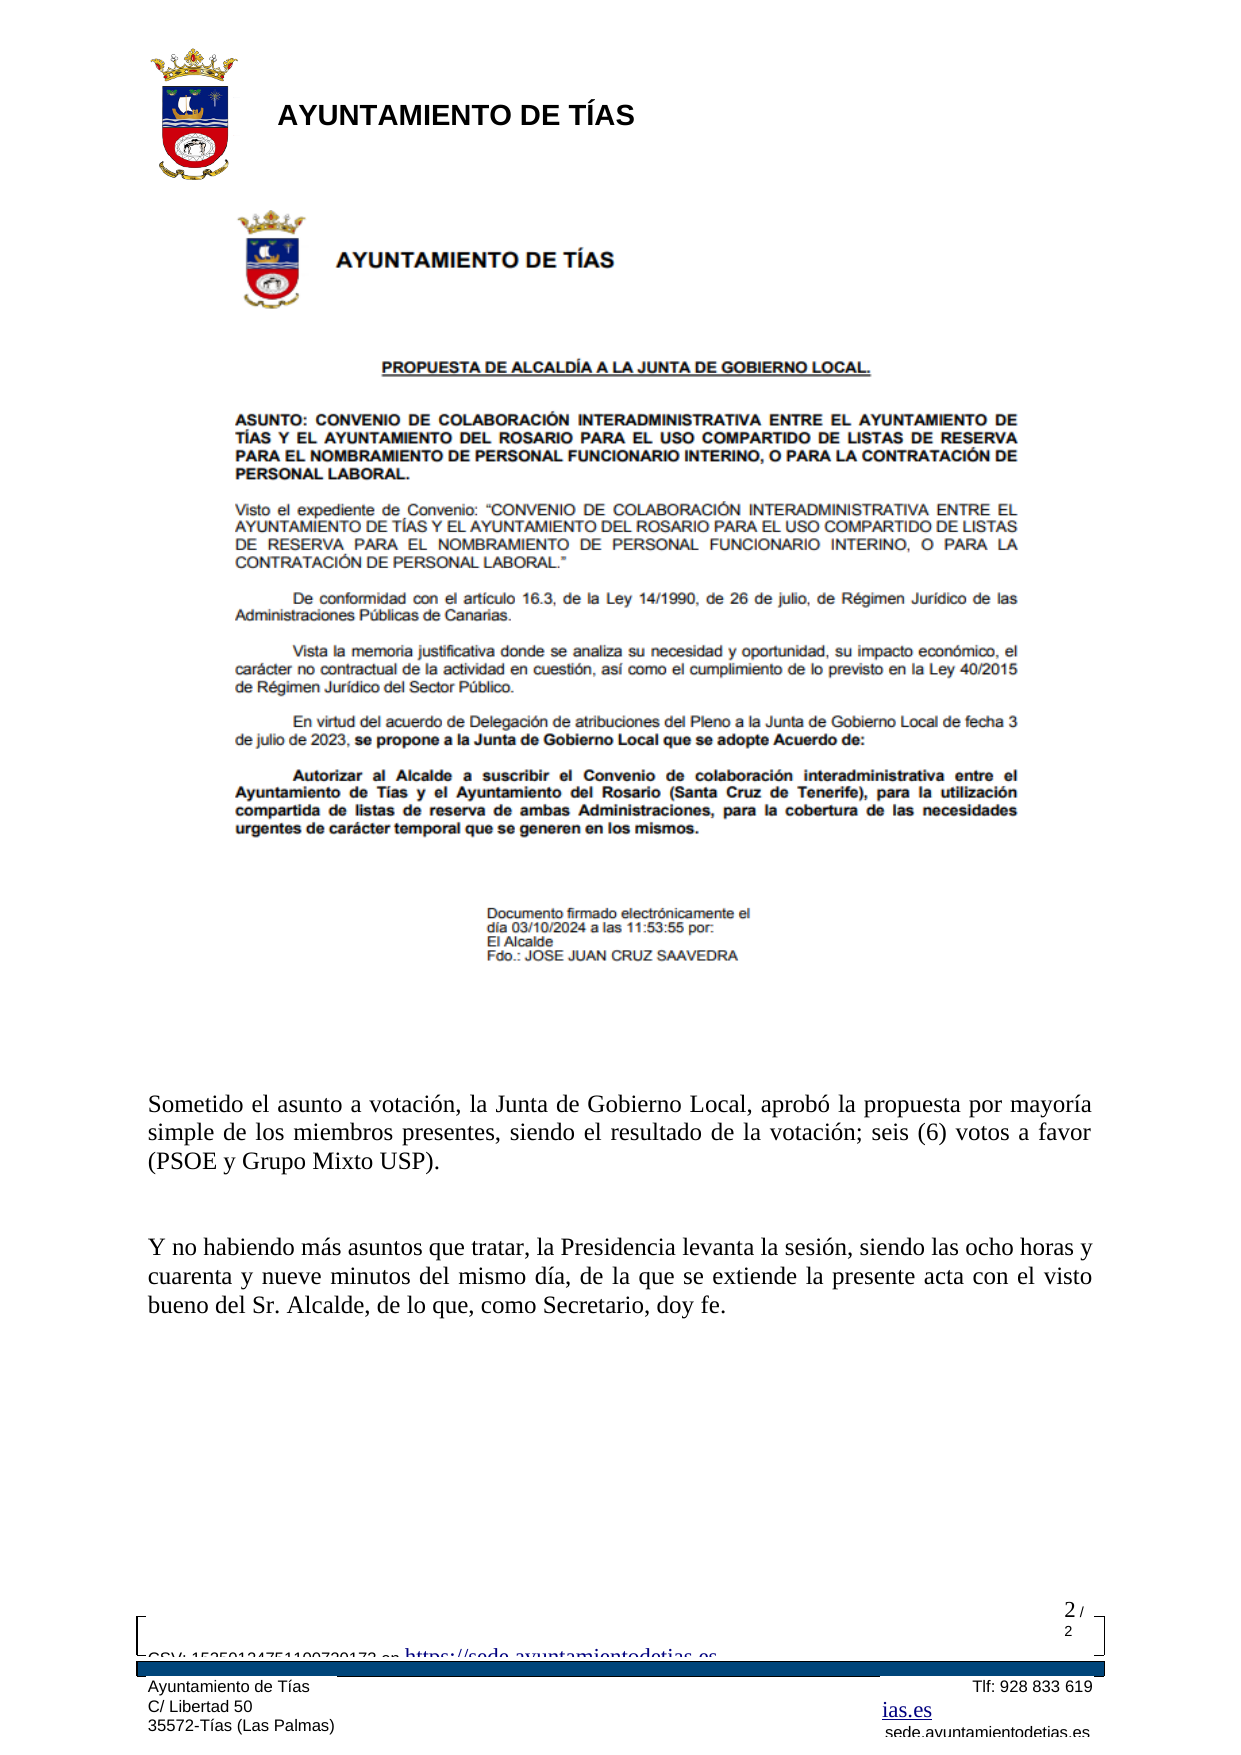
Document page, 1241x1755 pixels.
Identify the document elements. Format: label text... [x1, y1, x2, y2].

text Sometido el asunto a votación, la Junta de Gobierno Local, aprobó la propuesta por mayoría simple de los miembros presentes, siendo el resultado de la votación; seis (6) votos a favor (PSOE y Grupo Mixto USP). [148, 1089, 1093, 1175]
text Y no habiendo más asuntos que tratar, la Presidencia levanta la sesión, siendo las ocho horas y cuarenta y nueve minutos del mismo día, de la que se extiende la presente acta con el visto bueno del Sr. Alcalde, de lo que, como Secretario, doy fe. [148, 1232, 1093, 1319]
